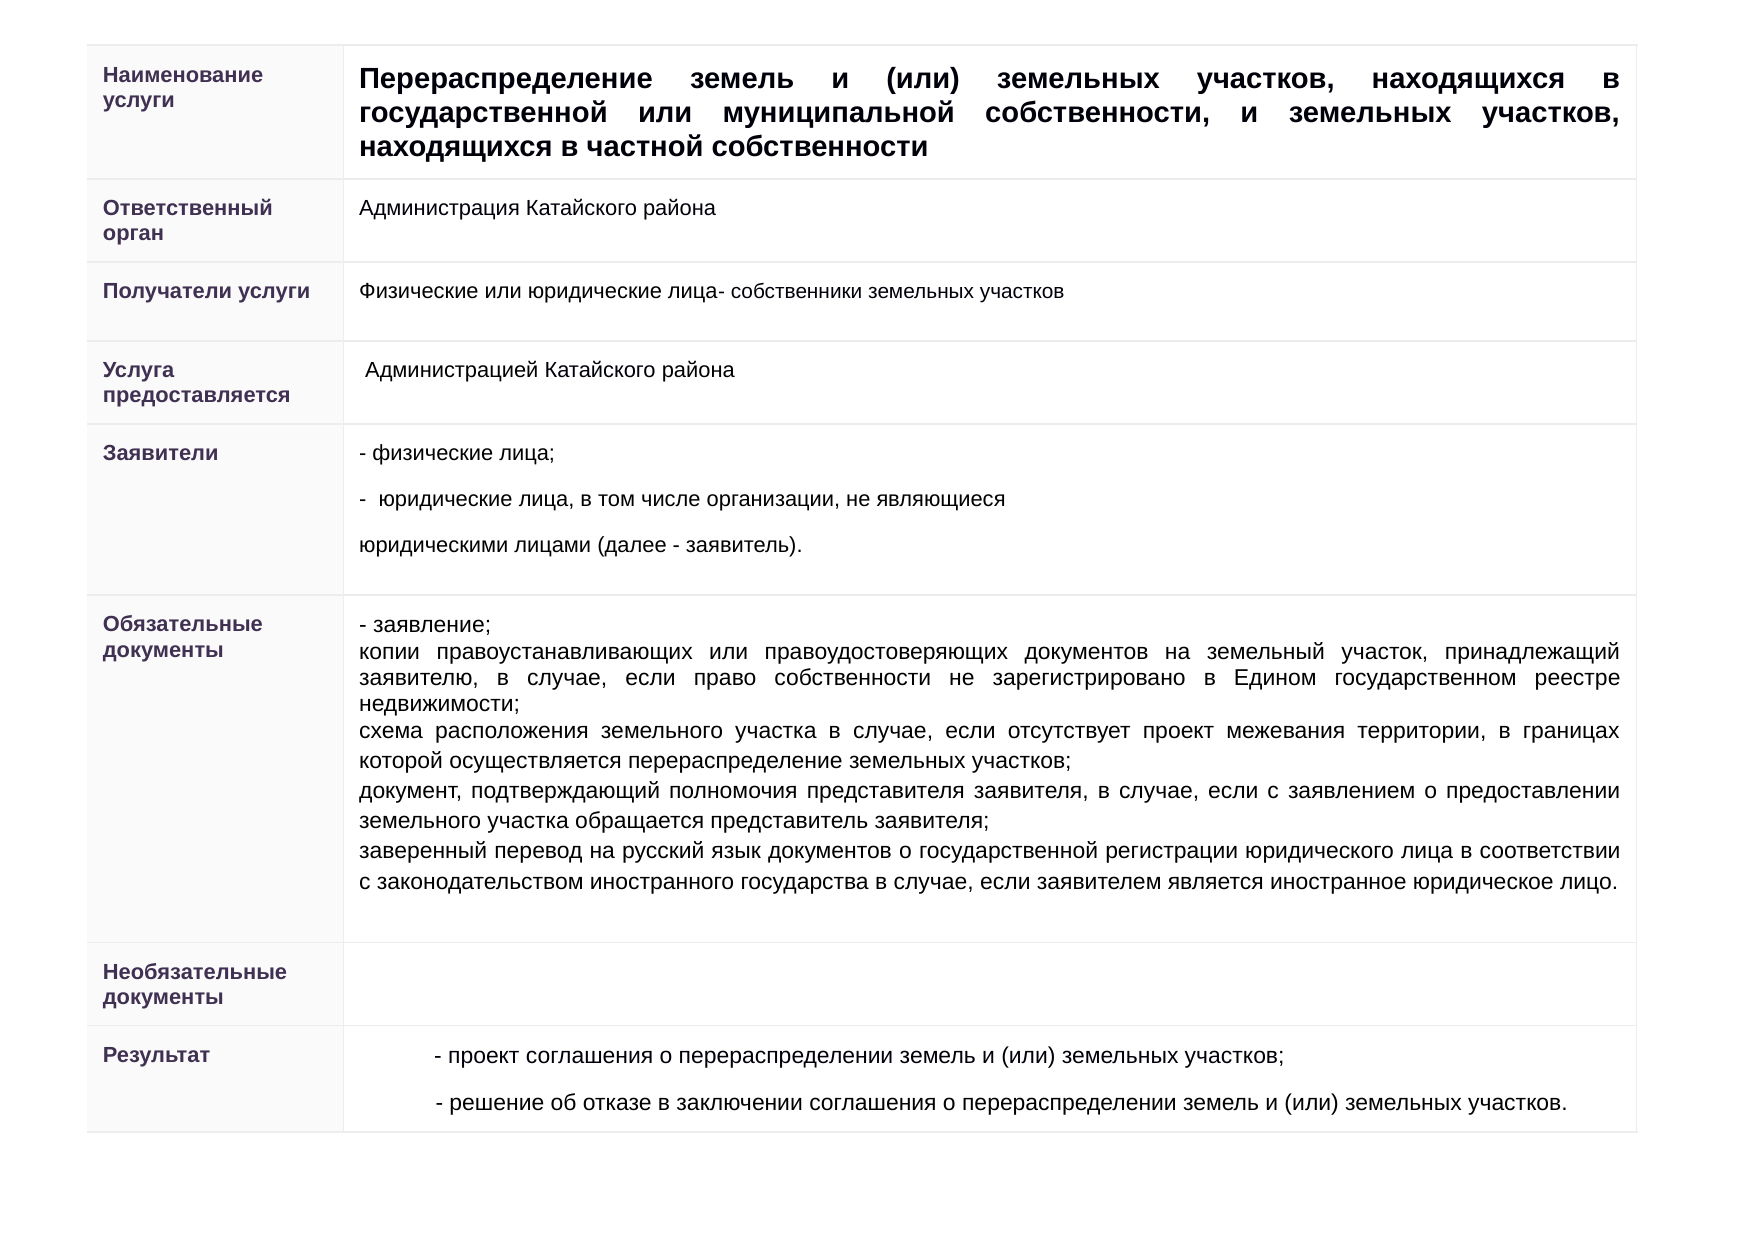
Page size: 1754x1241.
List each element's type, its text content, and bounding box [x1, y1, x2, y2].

table_cell Администрация Катайского района [344, 180, 1636, 261]
table_cell - проект соглашения о перераспределении земель и (или) земельных участков; - решение об отказе в заключении соглашения о перераспределении земель и (или) земельных участков. [344, 1026, 1636, 1131]
table_cell - физические лица; - юридические лица, в том числе организации, не являющиеся юридическими лицами (далее - заявитель). [344, 425, 1636, 594]
table_cell Необязательные документы [87, 943, 343, 1025]
table_cell Заявители [87, 425, 343, 594]
table_cell Физические или юридические лица- собственники земельных участков [344, 263, 1636, 340]
table_cell - заявление; копии правоустанавливающих или правоудостоверяющих документов на земельный участок, принадлежащий заявителю, в случае, если право собственности не зарегистрировано в Едином государственном реестре недвижимости; схема расположения земельного участка в случае, если отсутствует проект межевания территории, в границах которой осуществляется перераспределение земельных участков; документ, подтверждающий полномочия представителя заявителя, в случае, если с заявлением о предоставлении земельного участка обращается представитель заявителя; заверенный перевод на русский язык документов о государственной регистрации юридического лица в соответствии с законодательством иностранного государства в случае, если заявителем является иностранное юридическое лицо. [344, 596, 1636, 942]
table_cell Обязательные документы [87, 596, 343, 942]
table_cell Получатели услуги [87, 263, 343, 340]
table_cell Результат [87, 1026, 343, 1131]
table_cell Услуга предоставляется [87, 342, 343, 423]
table_cell Ответственный орган [87, 180, 343, 261]
table_cell Администрацией Катайского района [344, 342, 1636, 423]
table_cell [344, 943, 1636, 1025]
table_header Перераспределение земель и (или) земельных участков, находящихся в государственной или муниципальной собственности, и земельных участков, находящихся в частной собственности [344, 46, 1636, 178]
table_header Наименование услуги [87, 46, 343, 178]
